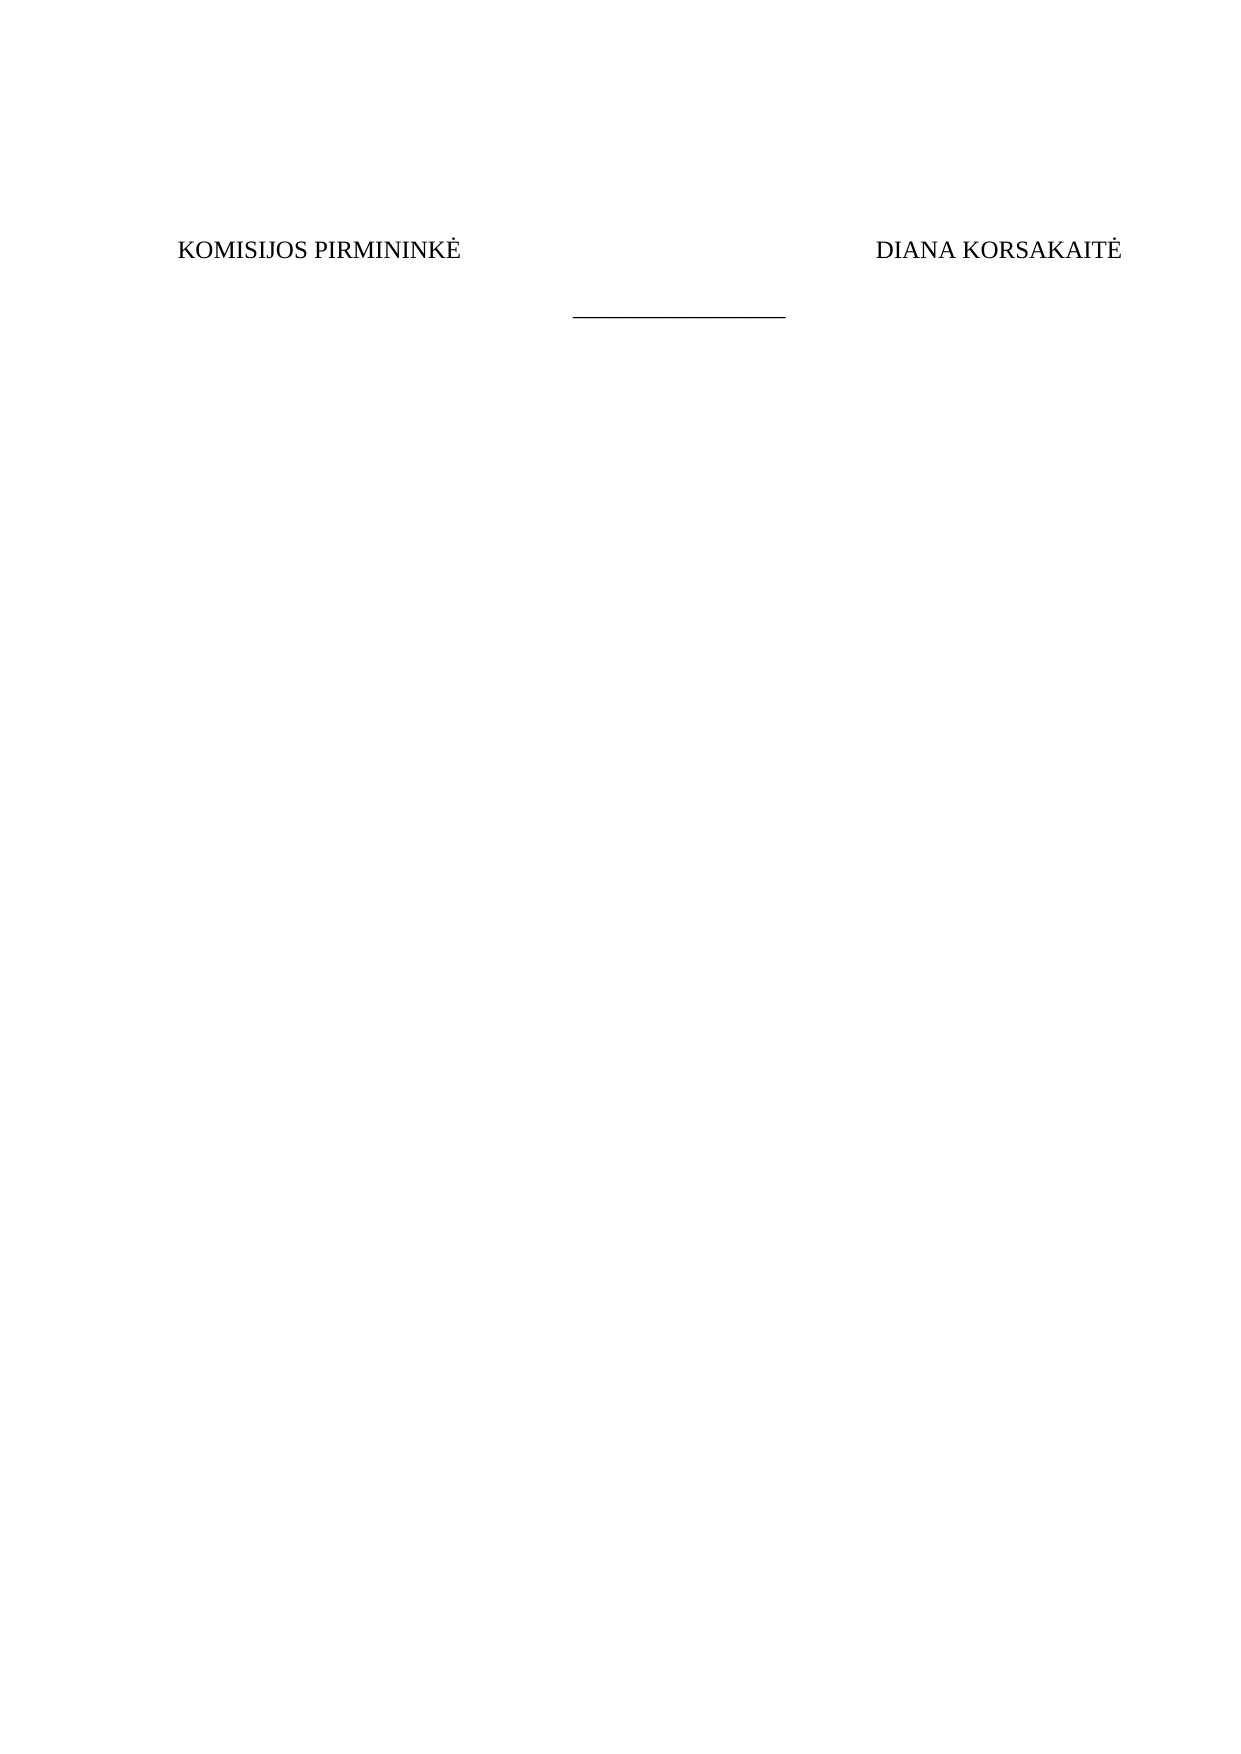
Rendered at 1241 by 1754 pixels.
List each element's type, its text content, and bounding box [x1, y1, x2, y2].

text _________________ [177, 292, 1181, 321]
text Komisijos pirmininkė Diana Korsakaitė [177, 235, 1181, 263]
